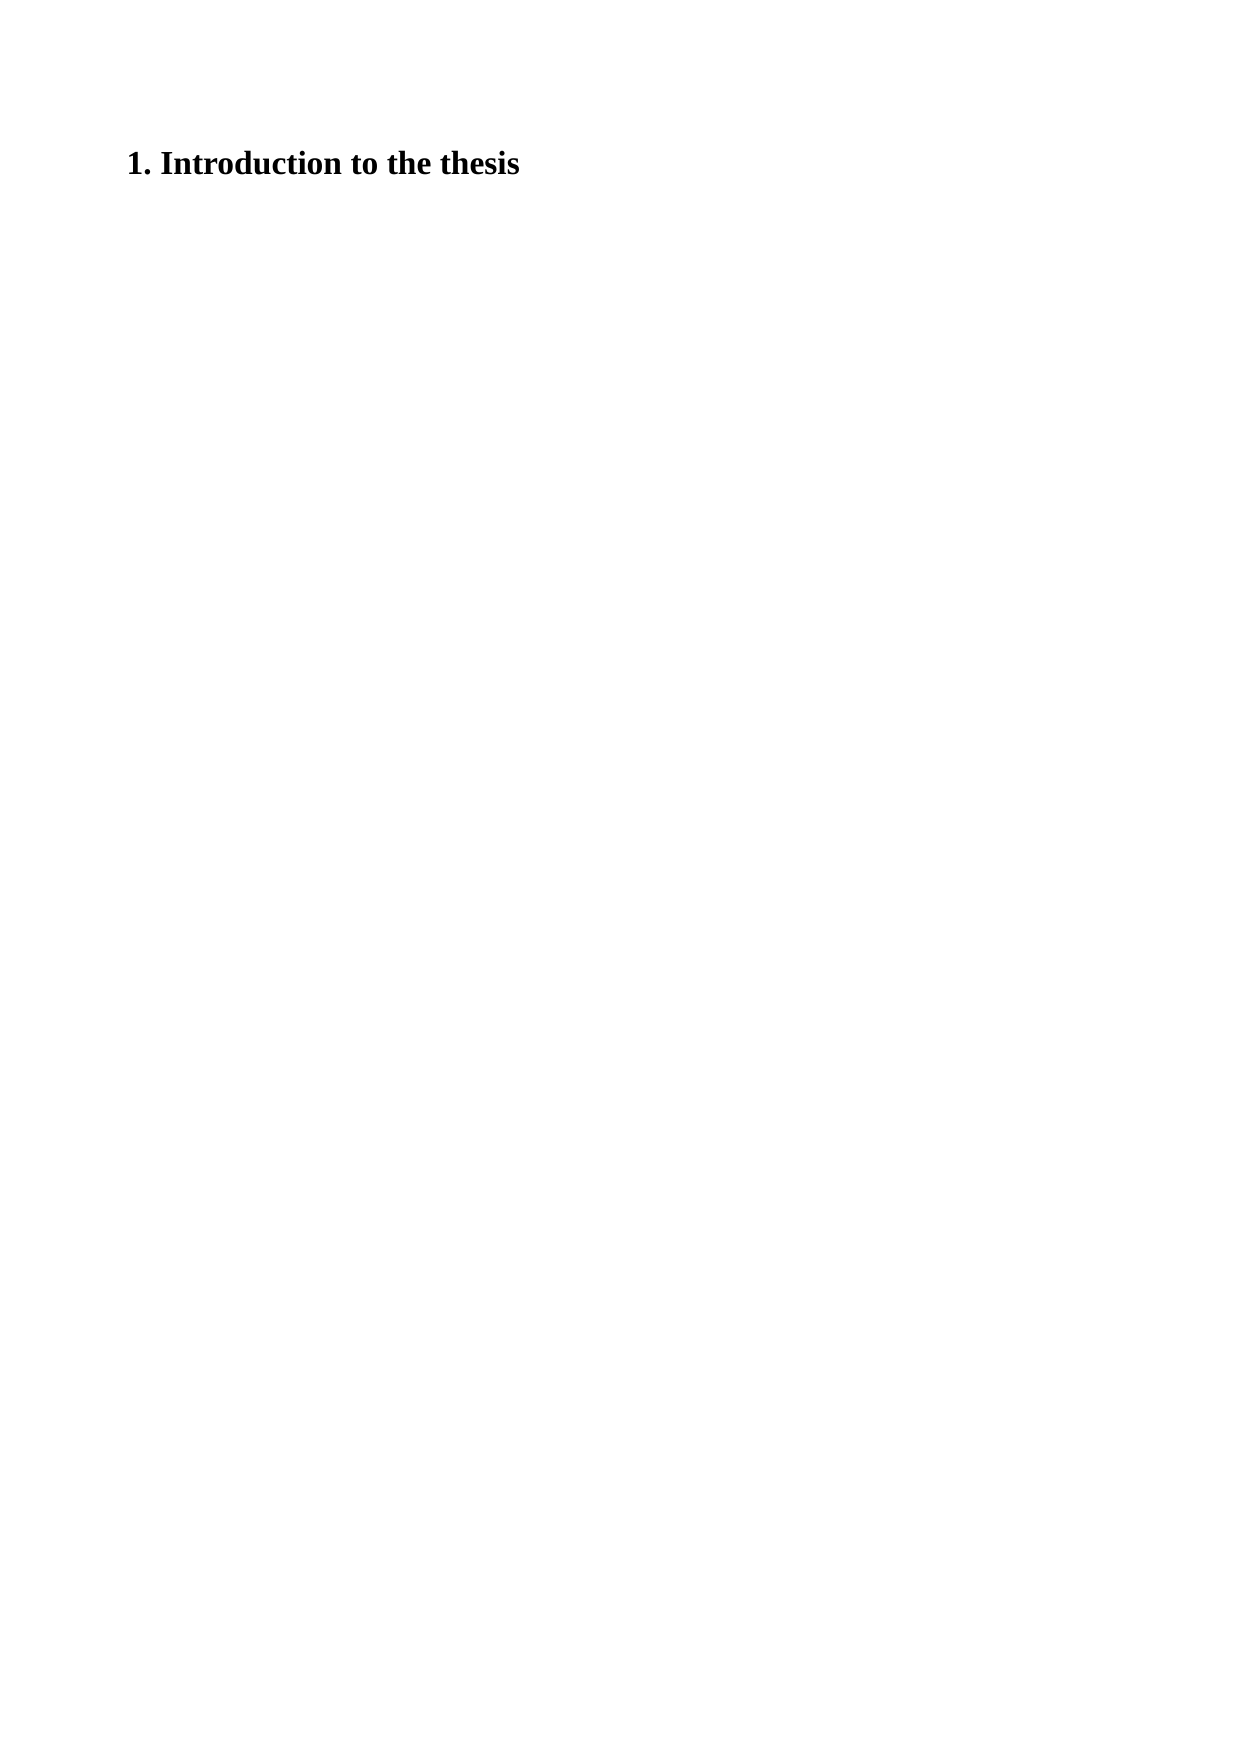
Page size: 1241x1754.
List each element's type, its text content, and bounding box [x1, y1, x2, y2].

subtitle Introduction to the thesis [118, 143, 1122, 182]
